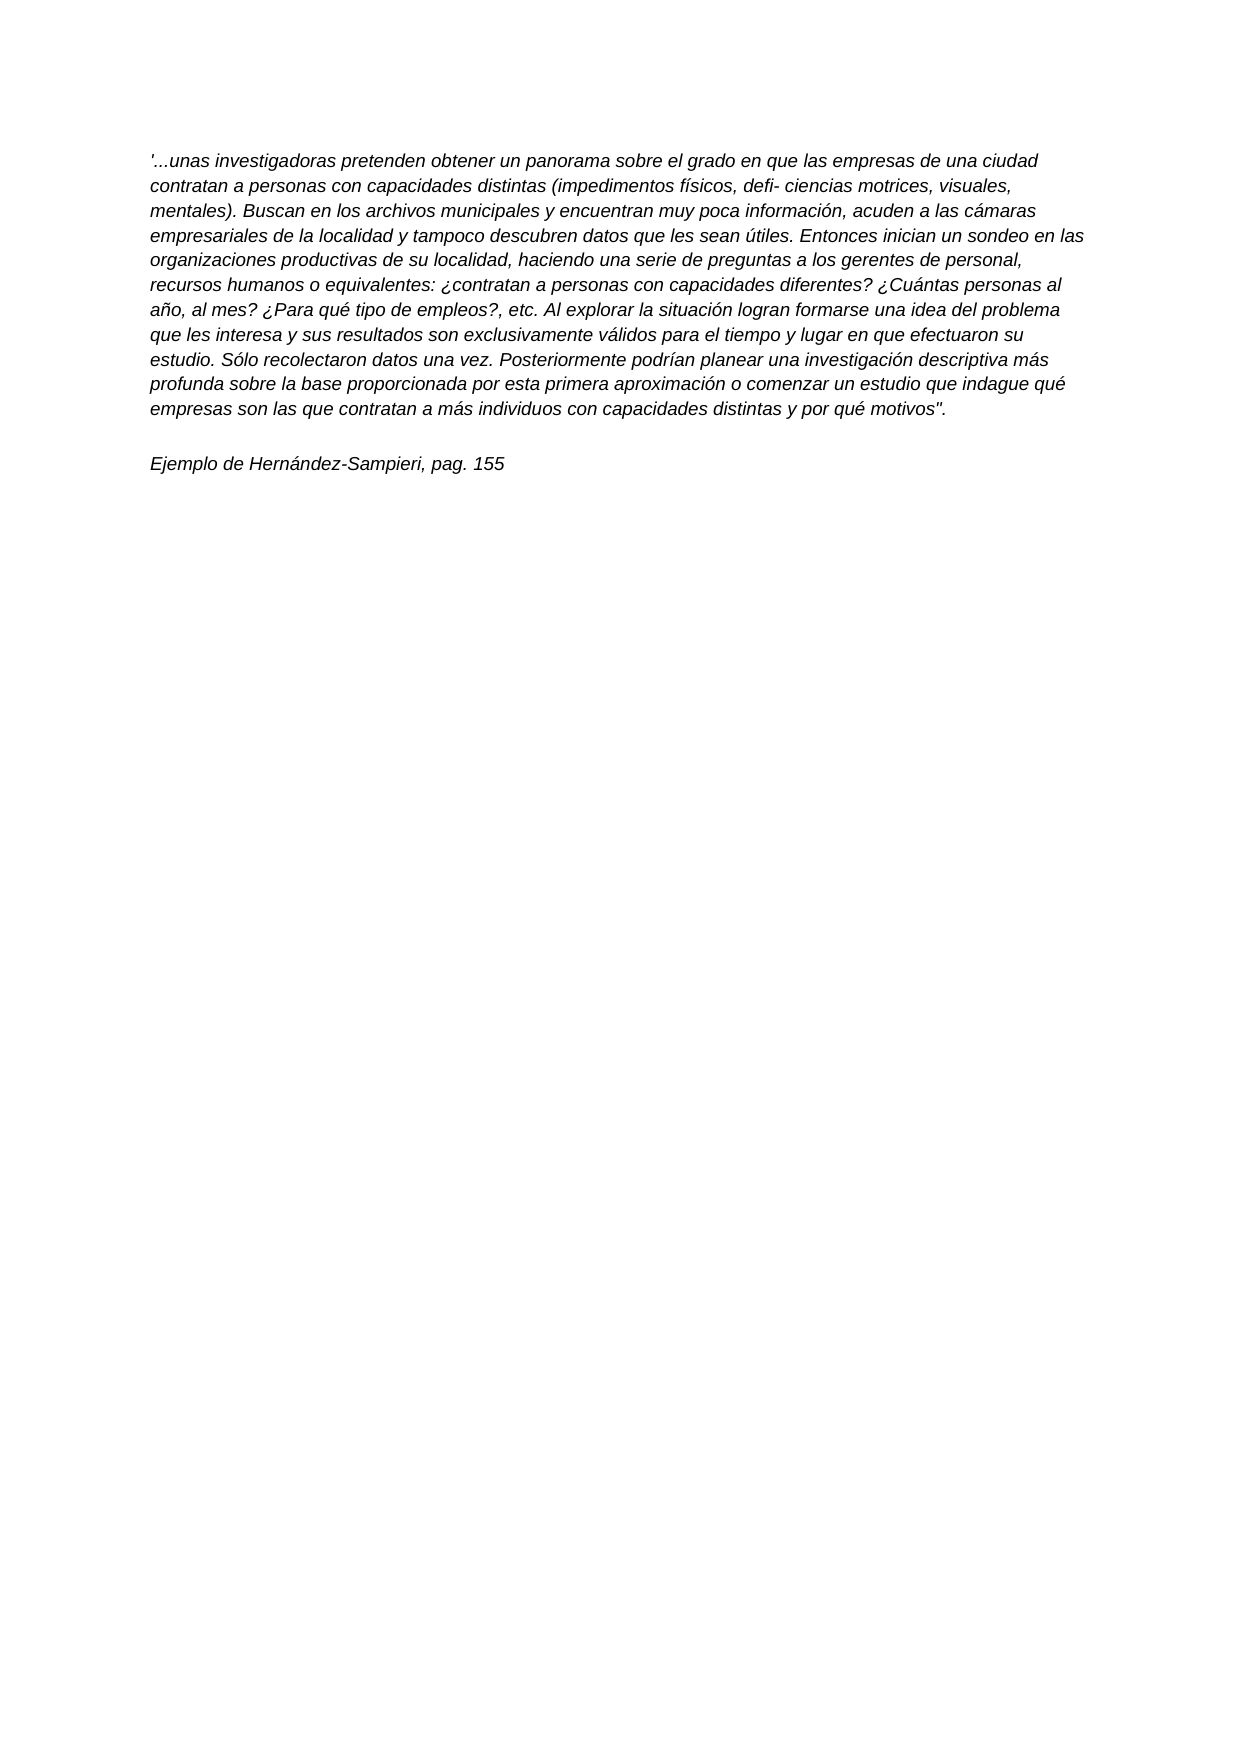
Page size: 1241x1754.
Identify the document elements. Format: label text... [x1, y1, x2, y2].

text Ejemplo de Hernández-Sampieri, pag. 155 [150, 453, 1090, 474]
text '...unas investigadoras pretenden obtener un panorama sobre el grado en que las empresas de una ciudad contratan a personas con capacidades distintas (impedimentos físicos, defi- ciencias motrices, visuales, mentales). Buscan en los archivos municipales y encuentran muy poca información, acuden a las cámaras empresariales de la localidad y tampoco descubren datos que les sean útiles. Entonces inician un sondeo en las organizaciones productivas de su localidad, haciendo una serie de preguntas a los gerentes de personal, recursos humanos o equivalentes: ¿contratan a personas con capacidades diferentes? ¿Cuántas personas al año, al mes? ¿Para qué tipo de empleos?, etc. Al explorar la situación logran formarse una idea del problema que les interesa y sus resultados son exclusivamente válidos para el tiempo y lugar en que efectuaron su estudio. Sólo recolectaron datos una vez. Posteriormente podrían planear una investigación descriptiva más profunda sobre la base proporcionada por esta primera aproximación o comenzar un estudio que indague qué empresas son las que contratan a más individuos con capacidades distintas y por qué motivos". [150, 150, 1090, 419]
